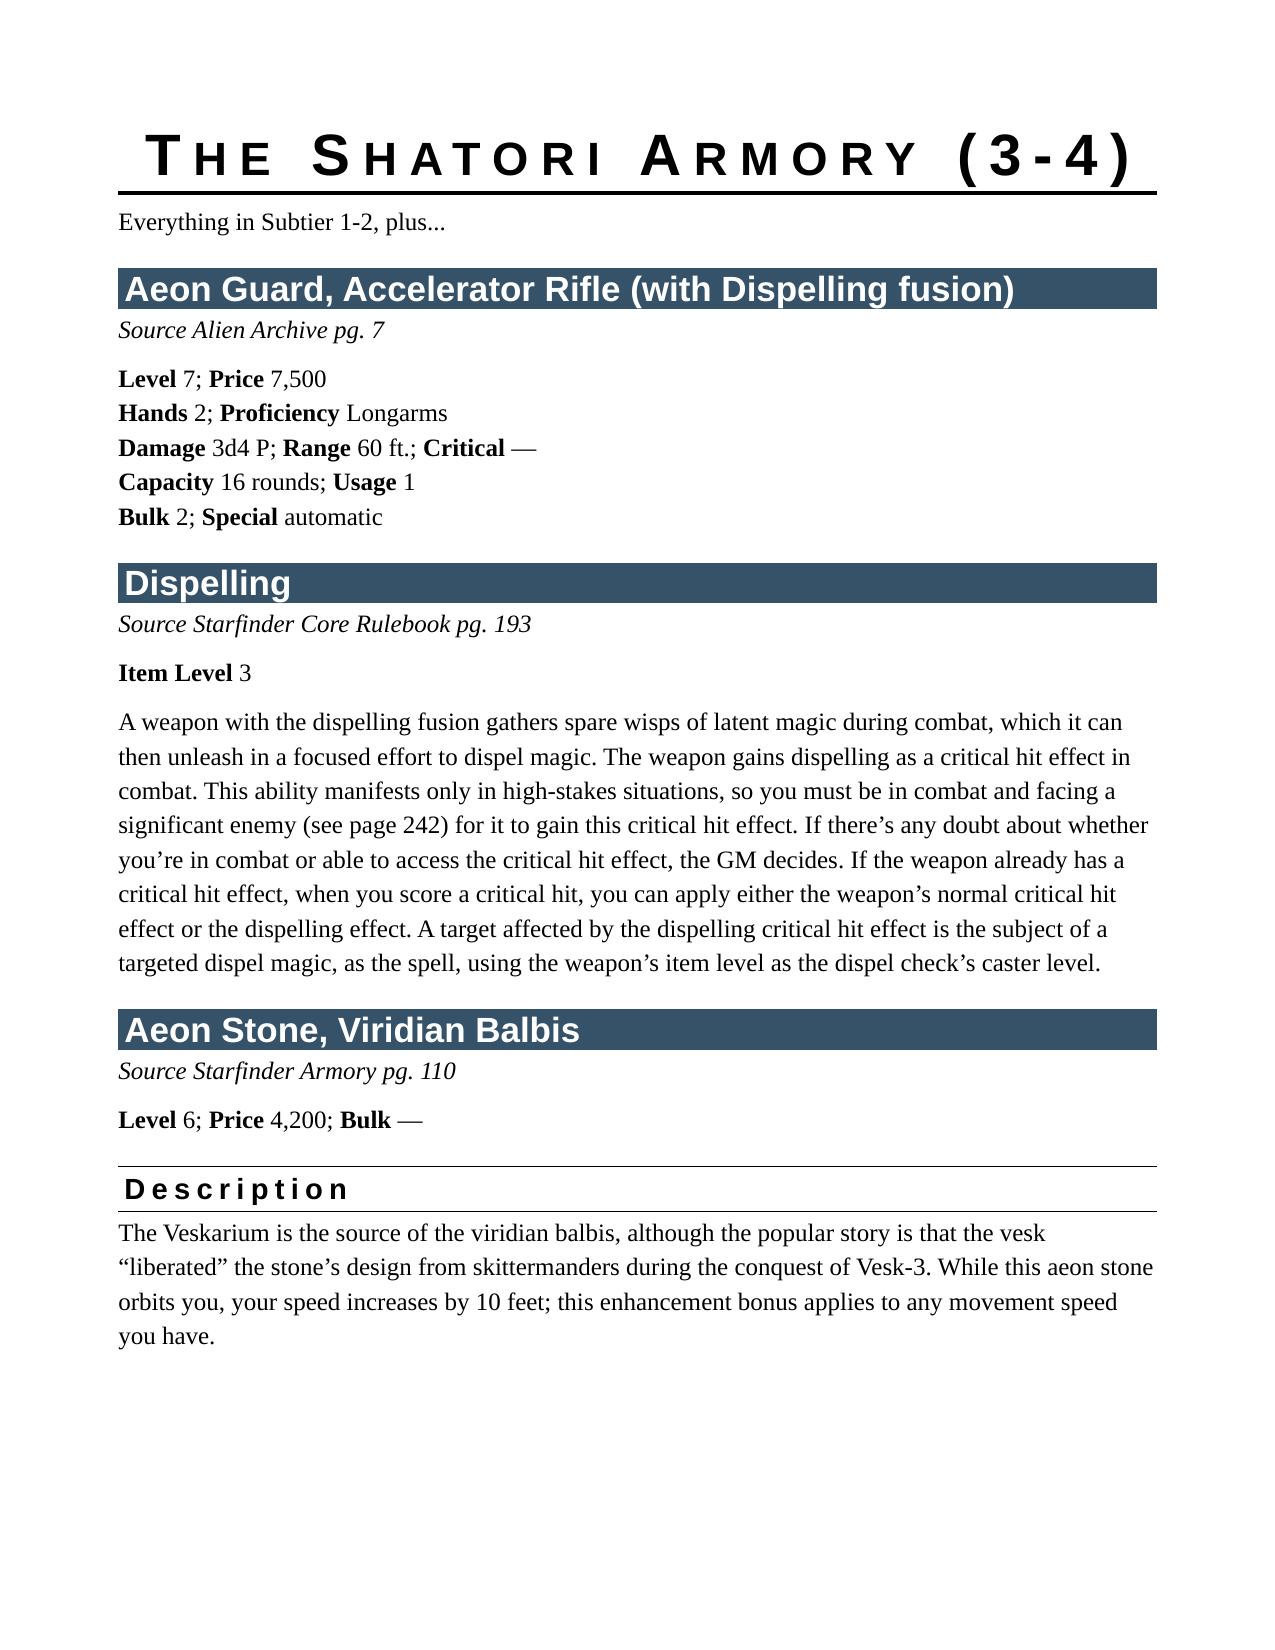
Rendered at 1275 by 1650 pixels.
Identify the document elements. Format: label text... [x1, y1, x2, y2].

text Level 6; Price 4,200; Bulk — [118, 1105, 1157, 1133]
subtitle Aeon Guard, Accelerator Rifle (with Dispelling fusion) [118, 268, 1157, 309]
subtitle The Shatori Armory (3-4) [118, 118, 1157, 191]
text The Veskarium is the source of the viridian balbis, although the popular story is that the vesk “liberated” the stone’s design from skittermanders during the conquest of Vesk-3. While this aeon stone orbits you, your speed increases by 10 feet; this enhancement bonus applies to any movement speed you have. [118, 1218, 1157, 1350]
text Source Alien Archive pg. 7 [118, 315, 1157, 343]
subtitle Description [118, 1167, 1157, 1211]
text Everything in Subtier 1-2, plus... [118, 207, 1157, 236]
subtitle Dispelling [118, 563, 1157, 603]
text Item Level 3 [118, 658, 1157, 687]
text Level 7; Price 7,500 Hands 2; Proficiency Longarms Damage 3d4 P; Range 60 ft.; Critical — Capacity 16 rounds; Usage 1 Bulk 2; Special automatic [118, 364, 1157, 530]
text Source Starfinder Armory pg. 110 [118, 1056, 1157, 1084]
text A weapon with the dispelling fusion gathers spare wisps of latent magic during combat, which it can then unleash in a focused effort to dispel magic. The weapon gains dispelling as a critical hit effect in combat. This ability manifests only in high-stakes situations, so you must be in combat and facing a significant enemy (see page 242) for it to gain this critical hit effect. If there’s any doubt about whether you’re in combat or able to access the critical hit effect, the GM decides. If the weapon already has a critical hit effect, when you score a critical hit, you can apply either the weapon’s normal critical hit effect or the dispelling effect. A target affected by the dispelling critical hit effect is the subject of a targeted dispel magic, as the spell, using the weapon’s item level as the dispel check’s caster level. [118, 707, 1157, 977]
text Source Starfinder Core Rulebook pg. 193 [118, 609, 1157, 638]
subtitle Aeon Stone, Viridian Balbis [118, 1009, 1157, 1050]
